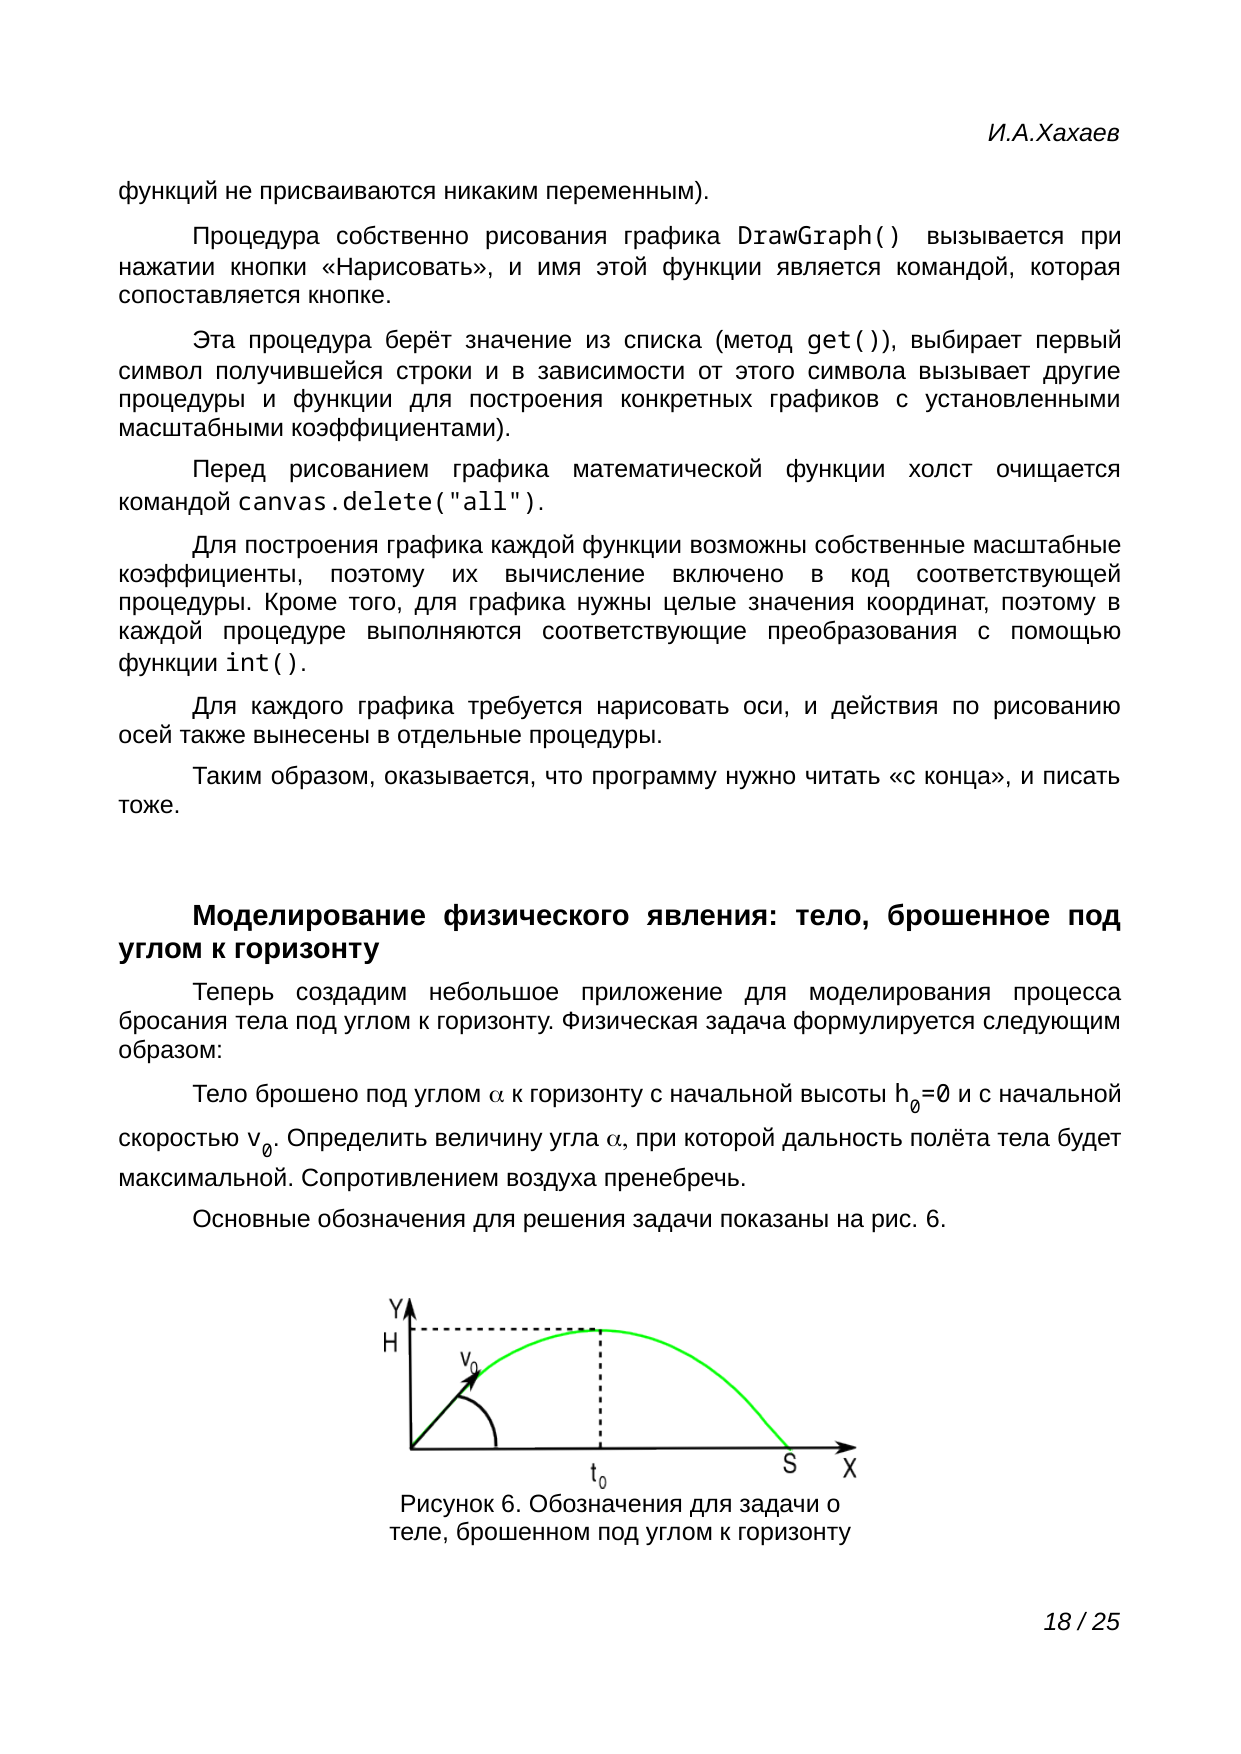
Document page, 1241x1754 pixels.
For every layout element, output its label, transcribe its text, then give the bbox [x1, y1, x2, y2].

text Перед рисованием графика математической функции холст очищается командой canvas.delete("all"). [118, 454, 1122, 517]
text Основные обозначения для решения задачи показаны на рис. 6. [118, 1204, 1122, 1233]
picture [384, 1298, 857, 1489]
text Эта процедура берёт значение из списка (метод get()), выбирает первый символ получившейся строки и в зависимости от этого символа вызывает другие процедуры и функции для построения конкретных графиков с установленными масштабными коэффициентами). [118, 322, 1122, 442]
text Теперь создадим небольшое приложение для моделирования процесса бросания тела под углом к горизонту. Физическая задача формулируется следующим образом: [118, 977, 1122, 1063]
text Тело брошено под углом α к горизонту с начальной высоты h0=0 и с начальной скоростью v0. Определить величину угла α, при которой дальность полёта тела будет максимальной. Сопротивлением воздуха пренебречь. [118, 1076, 1122, 1191]
subtitle Моделирование физического явления: тело, брошенное под углом к горизонту [118, 898, 1122, 965]
text Рисунок 6. Обозначения для задачи о теле, брошенном под углом к горизонту [384, 1489, 856, 1546]
text Для построения графика каждой функции возможны собственные масштабные коэффициенты, поэтому их вычисление включено в код соответствующей процедуры. Кроме того, для графика нужны целые значения координат, поэтому в каждой процедуре выполняются соответствующие преобразования с помощью функции int(). [118, 530, 1122, 679]
text Таким образом, оказывается, что программу нужно читать «с конца», и писать тоже. [118, 761, 1122, 819]
text функций не присваиваются никаким переменным). [118, 176, 1122, 205]
text Процедура собственно рисования графика DrawGraph() вызывается при нажатии кнопки «Нарисовать», и имя этой функции является командой, которая сопоставляется кнопке. [118, 218, 1122, 309]
text Для каждого графика требуется нарисовать оси, и действия по рисованию осей также вынесены в отдельные процедуры. [118, 691, 1122, 749]
